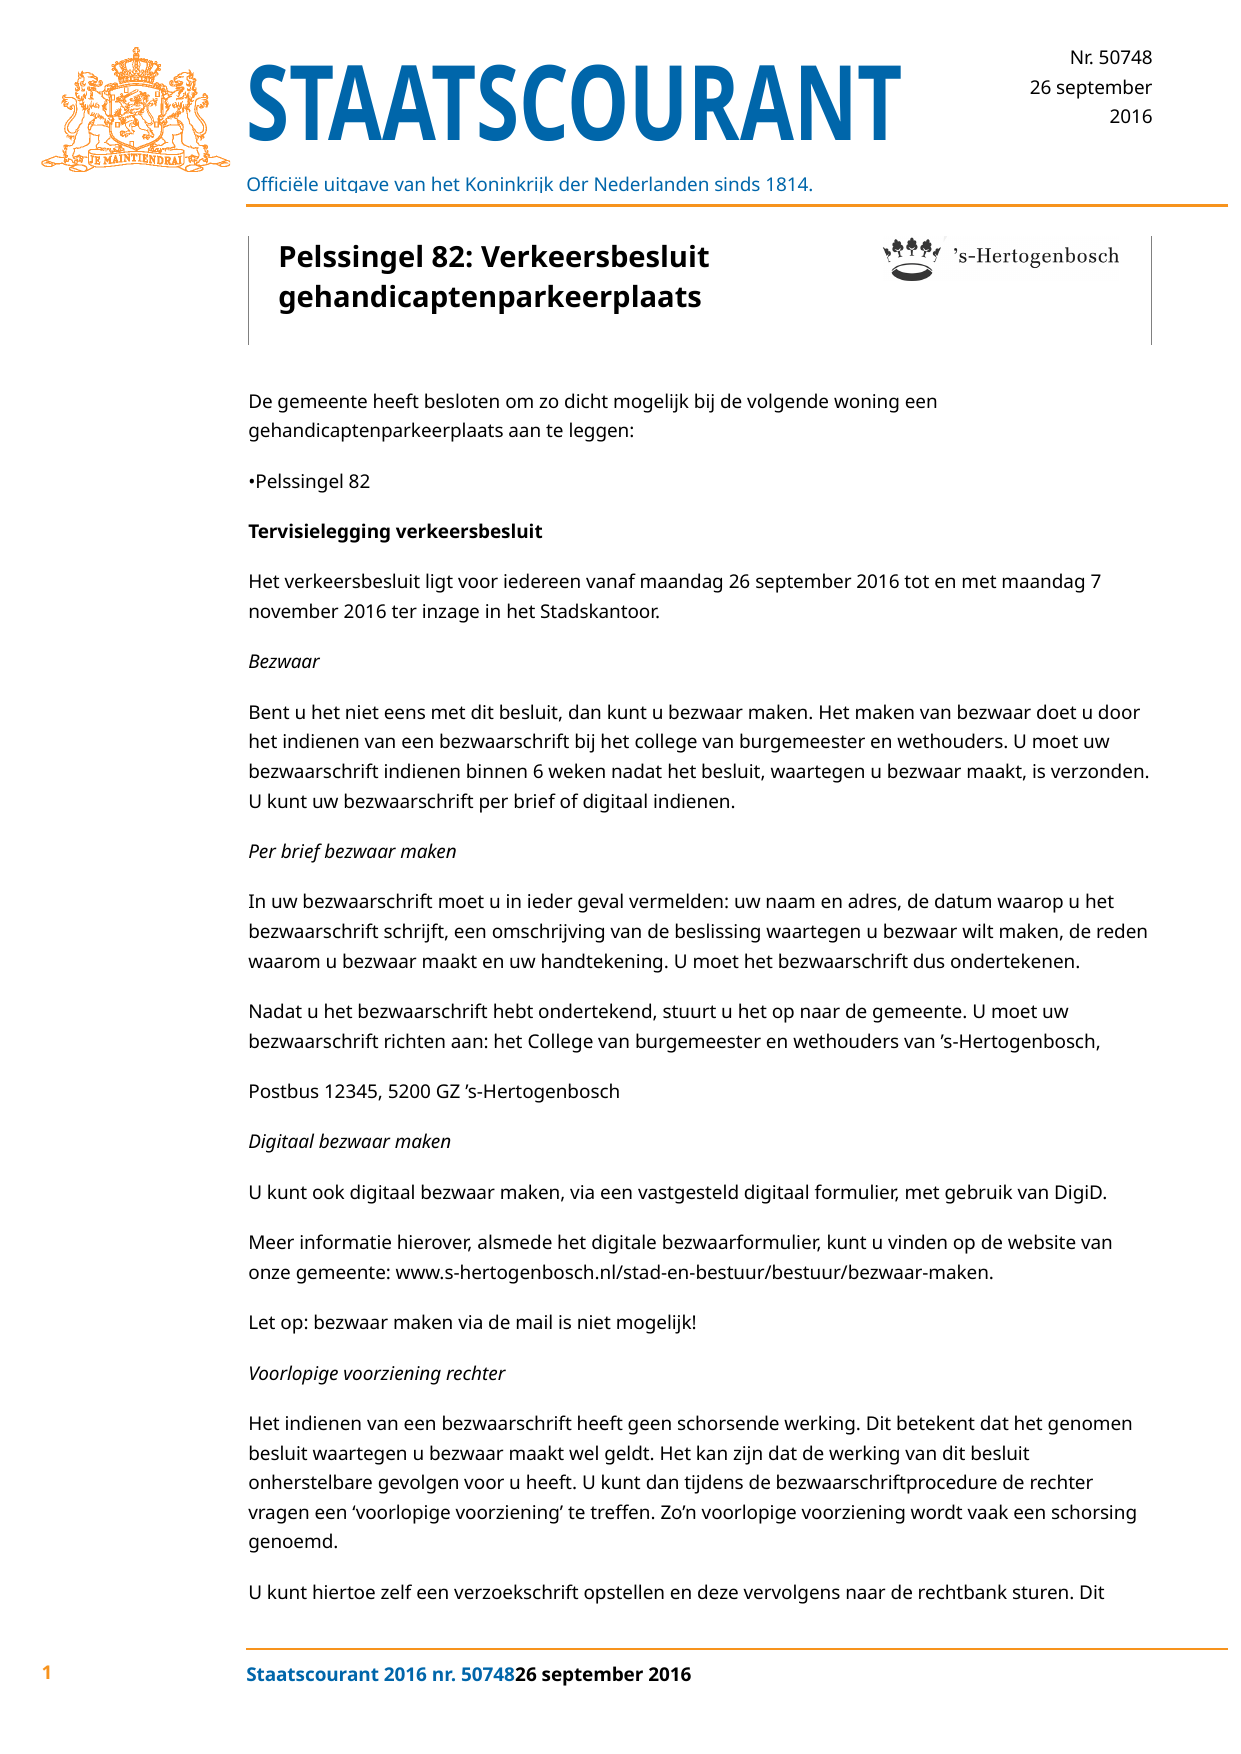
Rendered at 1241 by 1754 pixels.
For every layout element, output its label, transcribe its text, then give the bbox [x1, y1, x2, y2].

text De gemeente heeft besloten om zo dicht mogelijk bij de volgende woning een gehandicaptenparkeerplaats aan te leggen: [248, 388, 1152, 443]
text Voorlopige voorziening rechter [248, 1360, 1152, 1386]
text Per brief bezwaar maken [248, 838, 1152, 864]
text Digitaal bezwaar maken [248, 1129, 1152, 1154]
text •Pelssingel 82 [248, 468, 1152, 494]
text U kunt ook digitaal bezwaar maken, via een vastgesteld digitaal formulier, met gebruik van DigiD. [248, 1179, 1152, 1205]
table_header Pelssingel 82: Verkeersbesluit gehandicaptenparkeerplaats [249, 236, 850, 345]
text In uw bezwaarschrift moet u in ieder geval vermelden: uw naam en adres, de datum waarop u het bezwaarschrift schrijft, een omschrijving van de beslissing waartegen u bezwaar wilt maken, de reden waarom u bezwaar maakt en uw handtekening. U moet het bezwaarschrift dus ondertekenen. [248, 889, 1152, 974]
table_header [850, 236, 1151, 345]
text Het indienen van een bezwaarschrift heeft geen schorsende werking. Dit betekent dat het genomen besluit waartegen u bezwaar maakt wel geldt. Het kan zijn dat de werking van dit besluit onherstelbare gevolgen voor u heeft. U kunt dan tijdens de bezwaarschriftprocedure de rechter vragen een ‘voorlopige voorziening’ te treffen. Zo’n voorlopige voorziening wordt vaak een schorsing genoemd. [248, 1410, 1152, 1554]
text Bent u het niet eens met dit besluit, dan kunt u bezwaar maken. Het maken van bezwaar doet u door het indienen van een bezwaarschrift bij het college van burgemeester en wethouders. U moet uw bezwaarschrift indienen binnen 6 weken nadat het besluit, waartegen u bezwaar maakt, is verzonden. U kunt uw bezwaarschrift per brief of digitaal indienen. [248, 699, 1152, 814]
text Meer informatie hierover, alsmede het digitale bezwaarformulier, kunt u vinden op de website van onze gemeente: www.s-hertogenbosch.nl/stad-en-bestuur/bestuur/bezwaar-maken. [248, 1229, 1152, 1285]
text Het verkeersbesluit ligt voor iedereen vanaf maandag 26 september 2016 tot en met maandag 7 november 2016 ter inzage in het Stadskantoor. [248, 569, 1152, 624]
text Tervisielegging verkeersbesluit [248, 518, 1152, 544]
picture [882, 236, 1119, 281]
text U kunt hiertoe zelf een verzoekschrift opstellen en deze vervolgens naar de rechtbank sturen. Dit [248, 1579, 1152, 1605]
picture [41, 47, 231, 172]
text Postbus 12345, 5200 GZ ’s-Hertogenbosch [248, 1078, 1152, 1104]
text Nadat u het bezwaarschrift hebt ondertekend, stuurt u het op naar de gemeente. U moet uw bezwaarschrift richten aan: het College van burgemeester en wethouders van ’s-Hertogenbosch, [248, 998, 1152, 1054]
text Bezwaar [248, 649, 1152, 674]
text Let op: bezwaar maken via de mail is niet mogelijk! [248, 1309, 1152, 1335]
